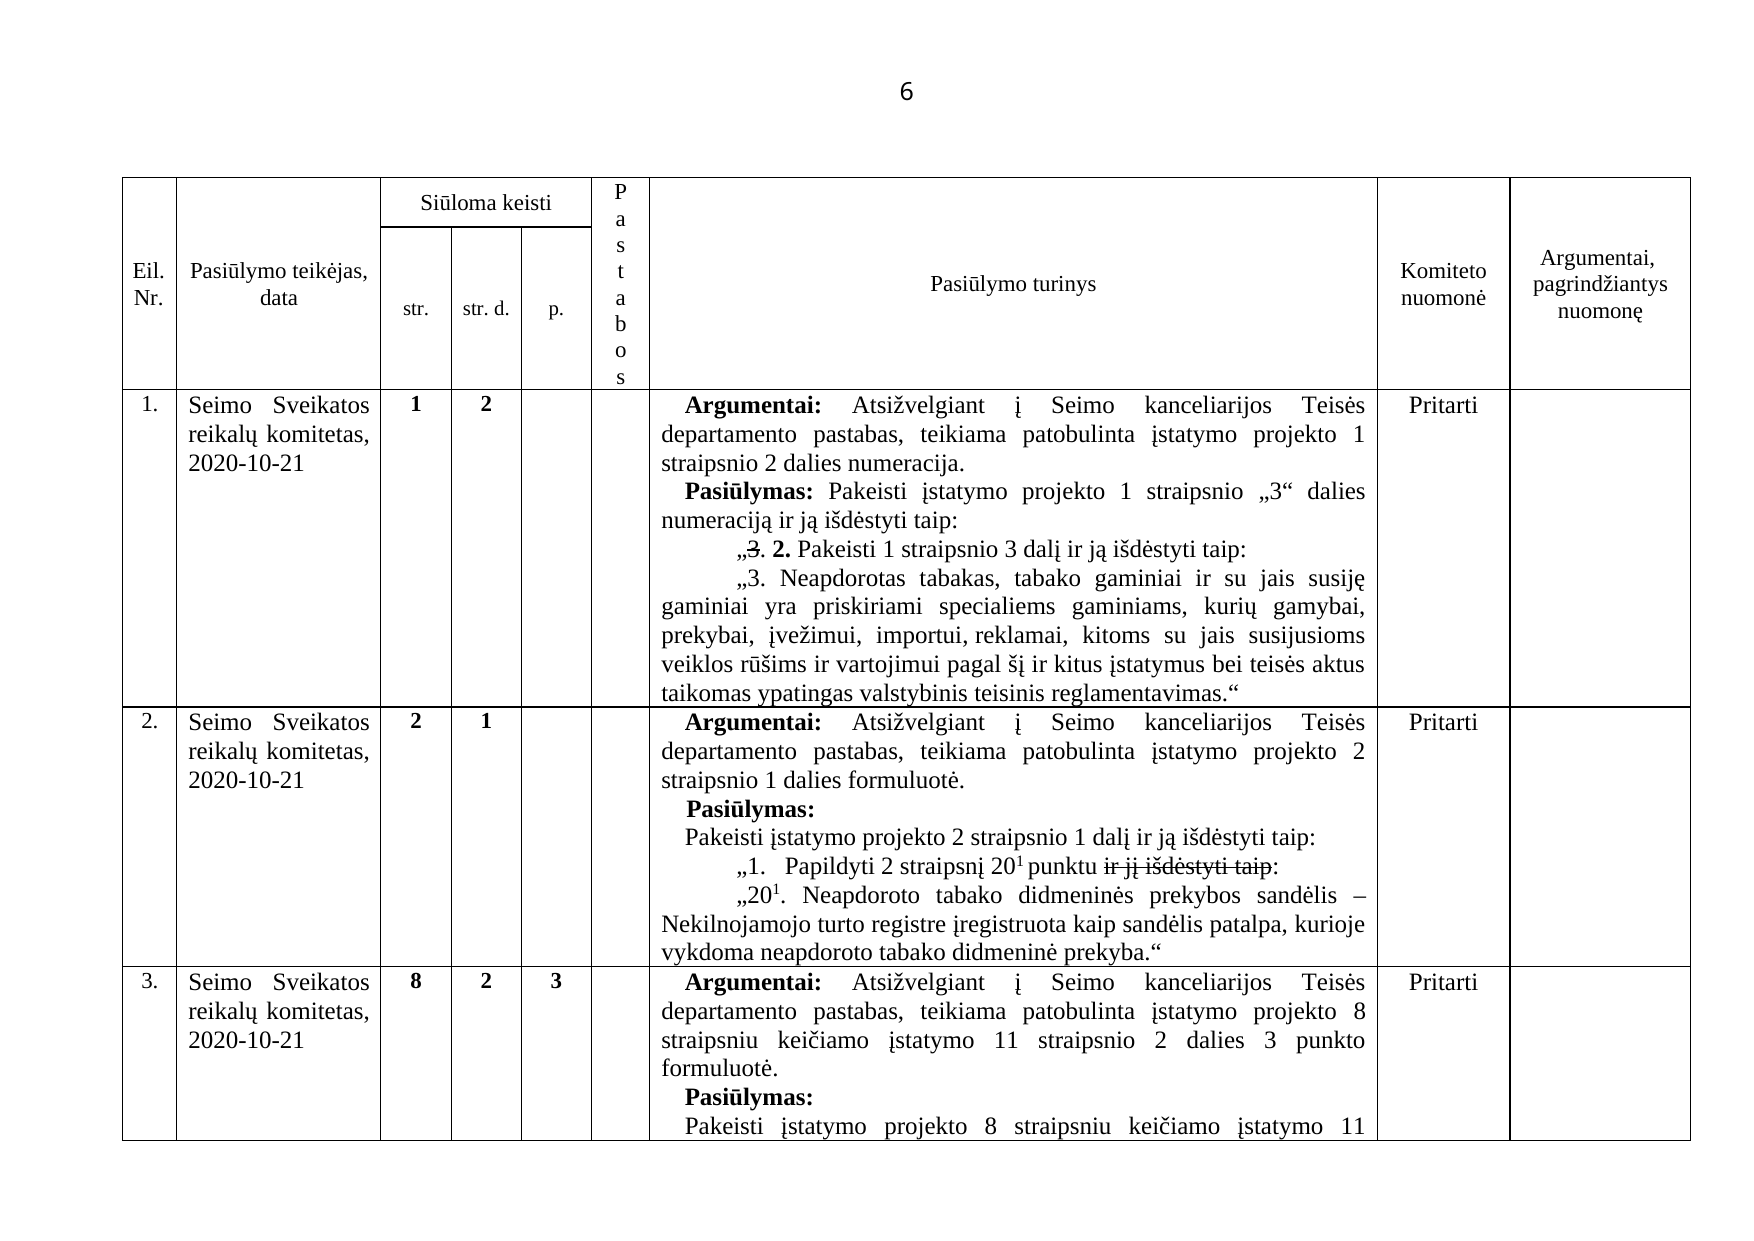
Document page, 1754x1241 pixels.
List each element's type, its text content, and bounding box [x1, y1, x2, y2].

table_cell str. d. [452, 228, 521, 389]
table_header Pastabos [592, 178, 649, 389]
table_header Pasiūlymo teikėjas, data [177, 178, 380, 389]
table_header Argumentai, pagrindžiantys nuomonę [1511, 178, 1690, 389]
table_cell Pritarti [1378, 390, 1509, 706]
table_cell 8 [381, 967, 451, 1140]
table_cell Seimo Sveikatos reikalų komitetas, 2020-10-21 [177, 967, 380, 1140]
table_cell [592, 967, 649, 1140]
table_cell p. [522, 228, 591, 389]
table_cell Argumentai: Atsižvelgiant į Seimo kanceliarijos Teisės departamento pastabas, teikiama patobulinta įstatymo projekto 1 straipsnio 2 dalies numeracija. Pasiūlymas: Pakeisti įstatymo projekto 1 straipsnio „3“ dalies numeraciją ir ją išdėstyti taip: „3. 2. Pakeisti 1 straipsnio 3 dalį ir ją išdėstyti taip: „3. Neapdorotas tabakas, tabako gaminiai ir su jais susiję gaminiai yra priskiriami specialiems gaminiams, kurių gamybai, prekybai, įvežimui, importui, reklamai, kitoms su jais susijusioms veiklos rūšims ir vartojimui pagal šį ir kitus įstatymus bei teisės aktus taikomas ypatingas valstybinis teisinis reglamentavimas.“ [650, 390, 1377, 706]
table_cell Seimo Sveikatos reikalų komitetas, 2020-10-21 [177, 708, 380, 966]
table_header Komiteto nuomonė [1378, 178, 1509, 389]
table_cell str. [381, 228, 451, 389]
table_cell [1511, 390, 1690, 706]
table_header Eil. Nr. [123, 178, 176, 389]
table_cell 1 [381, 390, 451, 706]
table_cell 1 [452, 708, 521, 966]
table_cell [1511, 967, 1690, 1140]
table_cell 2. [123, 708, 176, 966]
table_cell 3 [522, 967, 591, 1140]
table_cell Pritarti [1378, 708, 1509, 966]
table_cell 1. [123, 390, 176, 706]
table_cell 2 [452, 967, 521, 1140]
table_cell 2 [381, 708, 451, 966]
table_cell Seimo Sveikatos reikalų komitetas, 2020-10-21 [177, 390, 380, 706]
table_cell [522, 390, 591, 706]
table_cell [522, 708, 591, 966]
table_cell [1511, 708, 1690, 966]
table_cell 3. [123, 967, 176, 1140]
table_cell 2 [452, 390, 521, 706]
table_cell [592, 390, 649, 706]
table_cell [592, 708, 649, 966]
table_header Pasiūlymo turinys [650, 178, 1377, 389]
table_header Siūloma keisti [381, 178, 591, 226]
table_cell Pritarti [1378, 967, 1509, 1140]
table_cell Argumentai: Atsižvelgiant į Seimo kanceliarijos Teisės departamento pastabas, teikiama patobulinta įstatymo projekto 8 straipsniu keičiamo įstatymo 11 straipsnio 2 dalies 3 punkto formuluotė. Pasiūlymas: Pakeisti įstatymo projekto 8 straipsniu keičiamo įstatymo 11 [650, 967, 1377, 1140]
table_cell Argumentai: Atsižvelgiant į Seimo kanceliarijos Teisės departamento pastabas, teikiama patobulinta įstatymo projekto 2 straipsnio 1 dalies formuluotė. Pasiūlymas: Pakeisti įstatymo projekto 2 straipsnio 1 dalį ir ją išdėstyti taip: „1. Papildyti 2 straipsnį 201 punktu ir jį išdėstyti taip: „201. Neapdoroto tabako didmeninės prekybos sandėlis – Nekilnojamojo turto registre įregistruota kaip sandėlis patalpa, kurioje vykdoma neapdoroto tabako didmeninė prekyba.“ [650, 708, 1377, 966]
